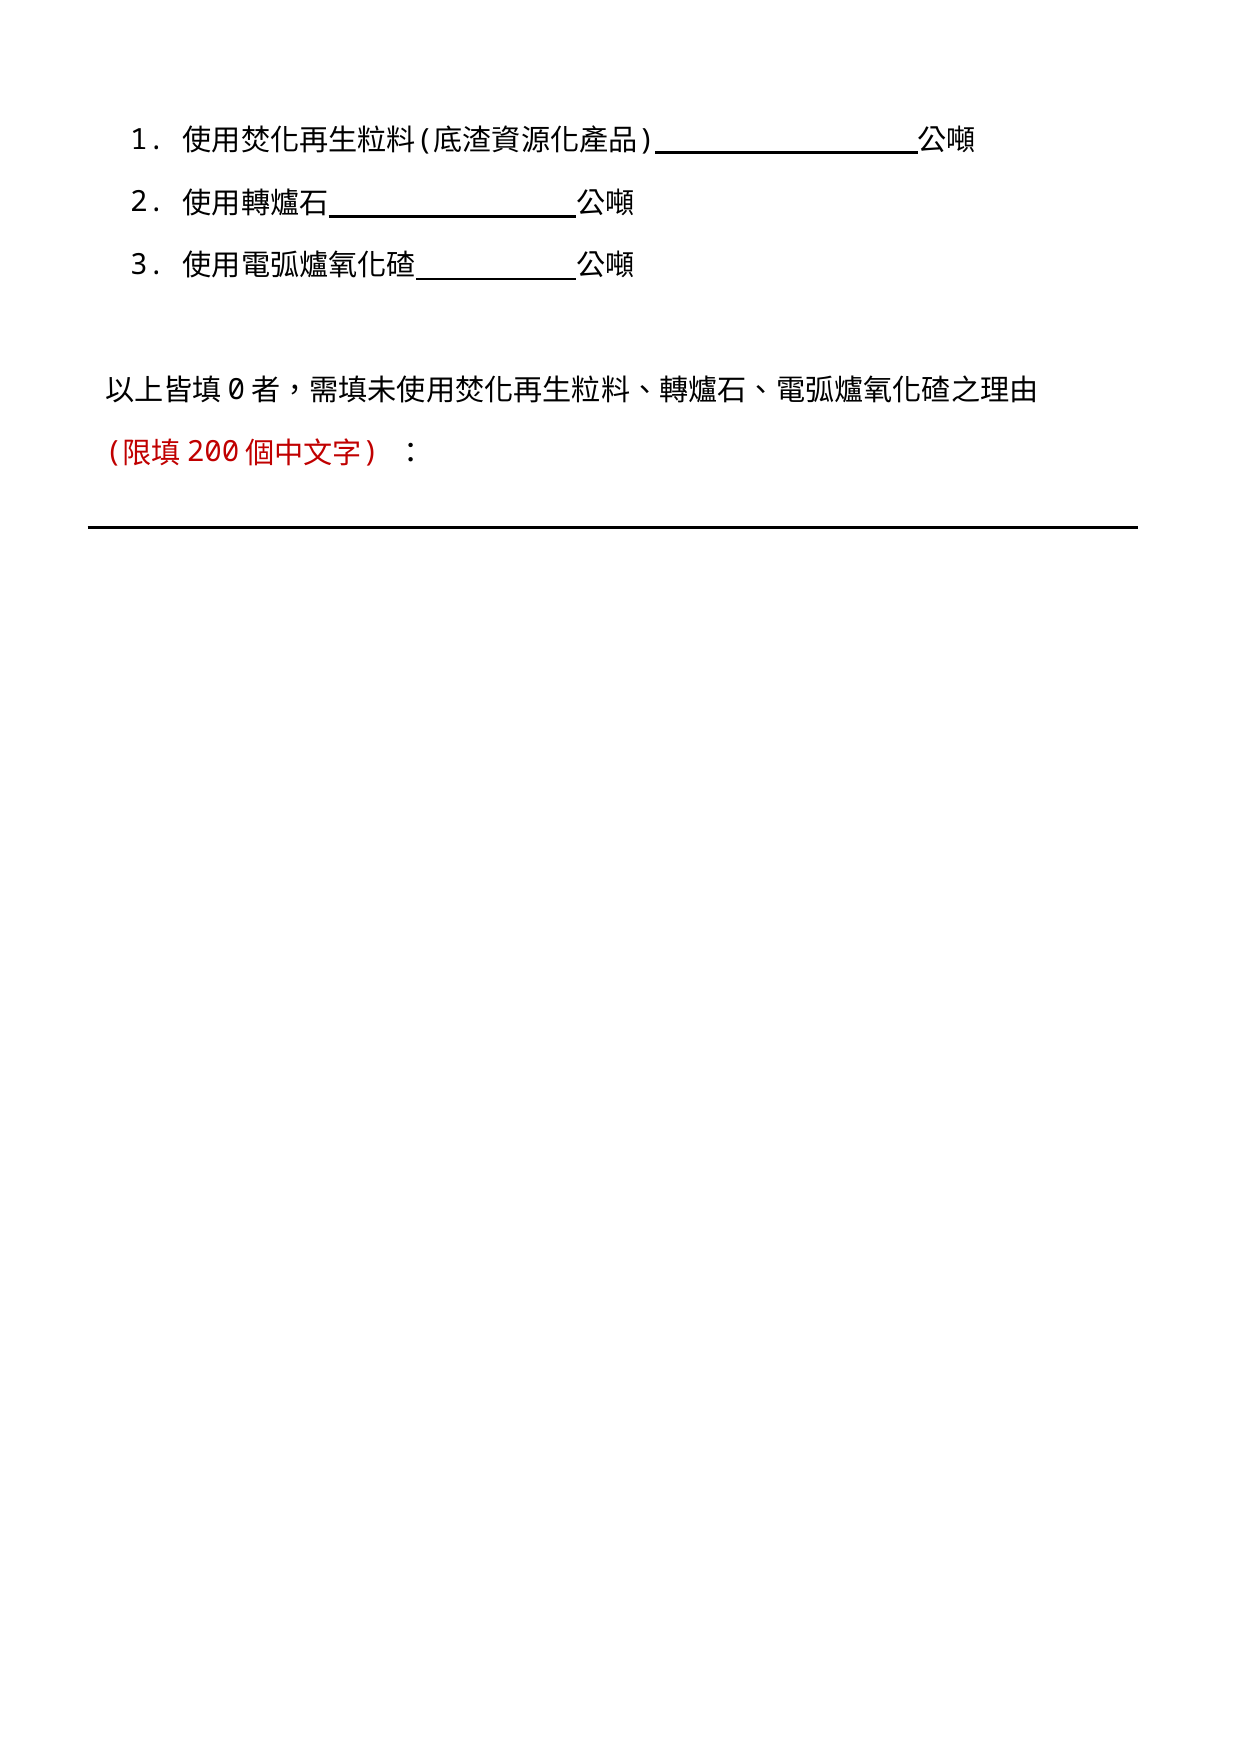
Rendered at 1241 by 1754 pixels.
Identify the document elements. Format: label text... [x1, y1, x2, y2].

text 以上皆填0者，需填未使用焚化再生粒料、轉爐石、電弧爐氧化碴之理由 [70, 346, 1152, 409]
text 3. 使用電弧爐氧化碴 公噸 [95, 221, 1152, 284]
text 2. 使用轉爐石 公噸 [95, 159, 1152, 221]
text (限填200個中文字) ： [70, 409, 1152, 471]
text 1. 使用焚化再生粒料(底渣資源化產品) 公噸 [95, 96, 1152, 159]
